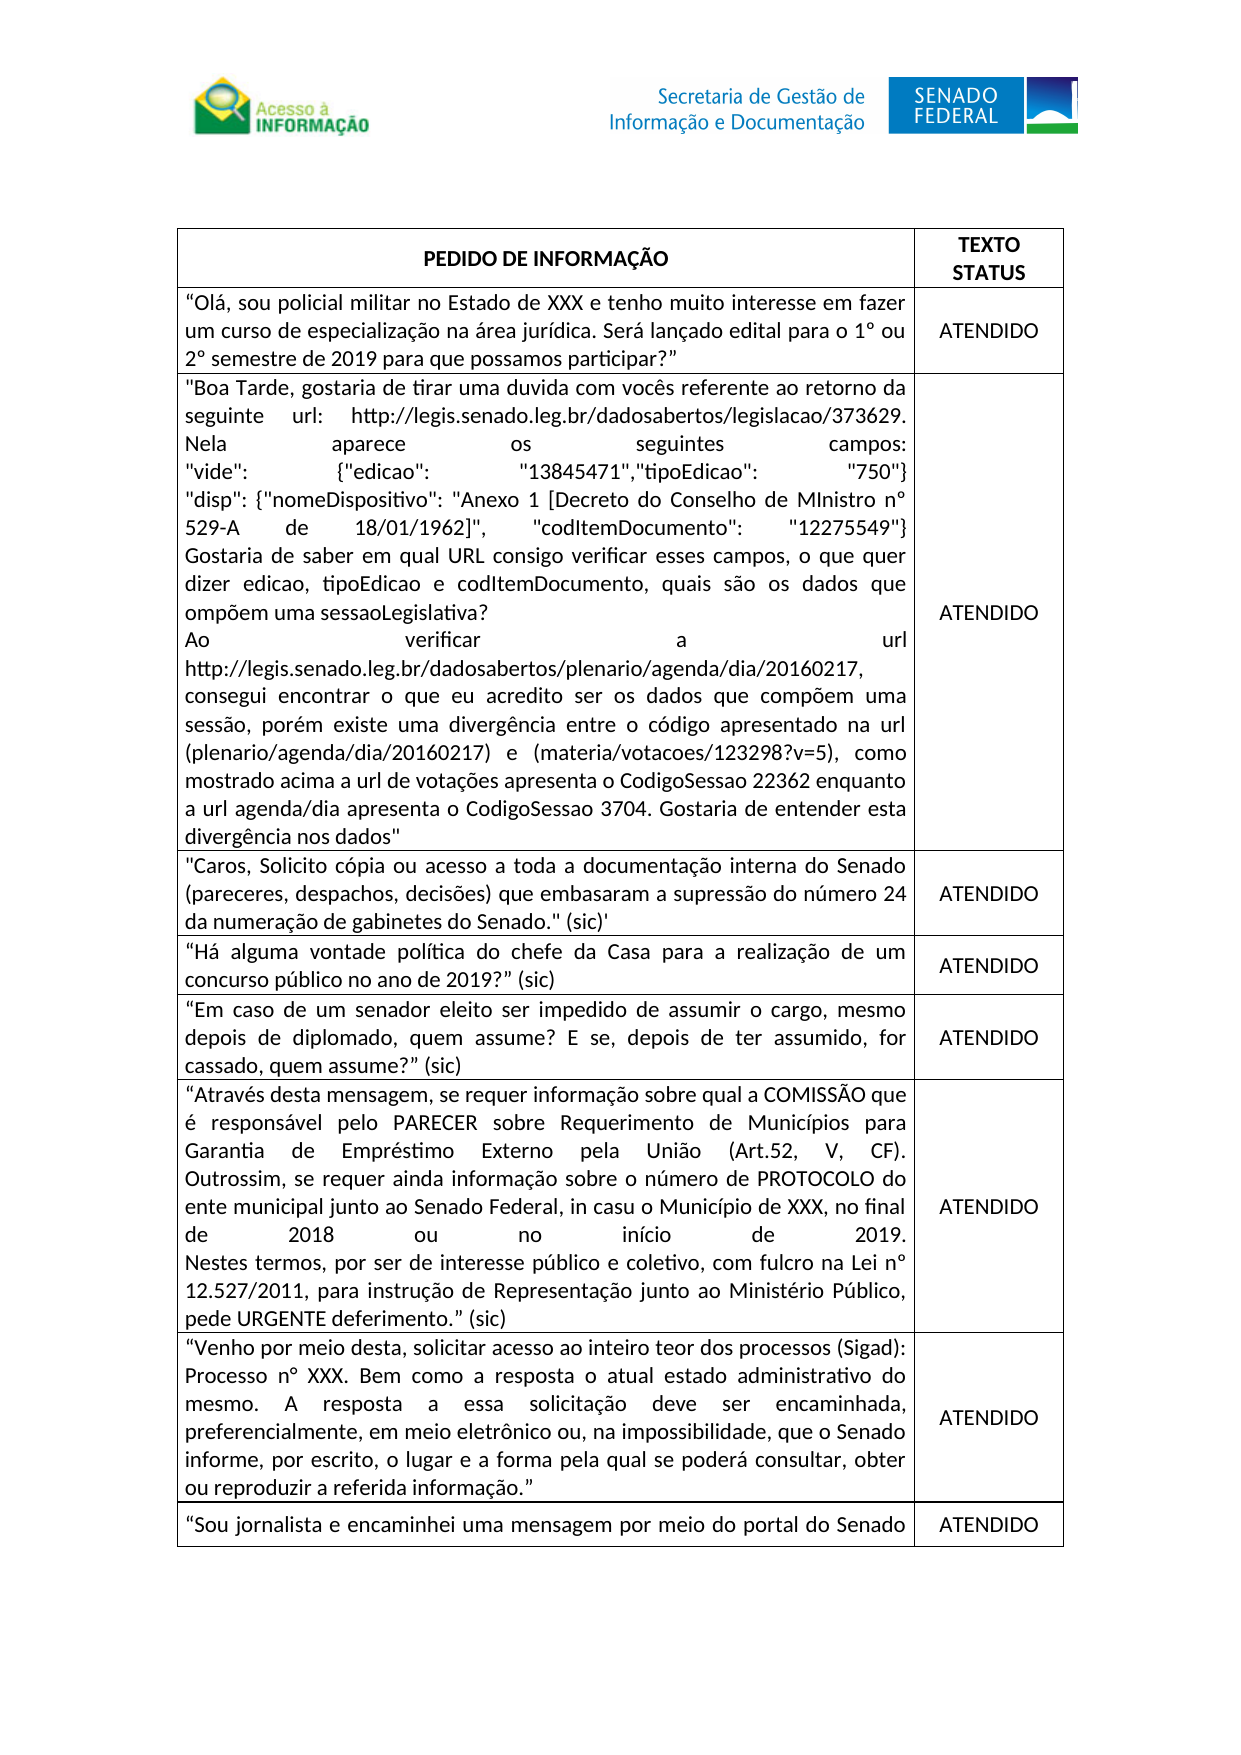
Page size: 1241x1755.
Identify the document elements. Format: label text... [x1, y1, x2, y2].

table_cell ATENDIDO [915, 288, 1063, 372]
table_cell "Caros, Solicito cópia ou acesso a toda a documentação interna do Senado (pareceres, despachos, decisões) que embasaram a supressão do número 24 da numeração de gabinetes do Senado." (sic)' [178, 851, 914, 935]
table_cell “Olá, sou policial militar no Estado de XXX e tenho muito interesse em fazer um curso de especialização na área jurídica. Será lançado edital para o 1º ou 2º semestre de 2019 para que possamos participar?” [178, 288, 914, 372]
table_header PEDIDO DE INFORMAÇÃO [178, 229, 914, 287]
table_cell ATENDIDO [915, 1503, 1063, 1546]
table_cell “Há alguma vontade política do chefe da Casa para a realização de um concurso público no ano de 2019?” (sic) [178, 936, 914, 994]
table_cell ATENDIDO [915, 936, 1063, 994]
table_cell “Venho por meio desta, solicitar acesso ao inteiro teor dos processos (Sigad): Processo n° XXX. Bem como a resposta o atual estado administrativo do mesmo. A resposta a essa solicitação deve ser encaminhada, preferencialmente, em meio eletrônico ou, na impossibilidade, que o Senado informe, por escrito, o lugar e a forma pela qual se poderá consultar, obter ou reproduzir a referida informação.” [178, 1333, 914, 1501]
table_cell ATENDIDO [915, 851, 1063, 935]
table_cell ATENDIDO [915, 1333, 1063, 1501]
table_cell “Em caso de um senador eleito ser impedido de assumir o cargo, mesmo depois de diplomado, quem assume? E se, depois de ter assumido, for cassado, quem assume?” (sic) [178, 995, 914, 1079]
table_cell “Sou jornalista e encaminhei uma mensagem por meio do portal do Senado [178, 1503, 914, 1546]
table_cell "Boa Tarde, gostaria de tirar uma duvida com vocês referente ao retorno da seguinte url: http://legis.senado.leg.br/dadosabertos/legislacao/373629. Nela aparece os seguintes campos: "vide": {"edicao": "13845471","tipoEdicao": "750"} "disp": {"nomeDispositivo": "Anexo 1 [Decreto do Conselho de MInistro nº 529-A de 18/01/1962]", "codItemDocumento": "12275549"} Gostaria de saber em qual URL consigo verificar esses campos, o que quer dizer edicao, tipoEdicao e codItemDocumento, quais são os dados que ompõem uma sessaoLegislativa? Ao verificar a url http://legis.senado.leg.br/dadosabertos/plenario/agenda/dia/20160217, consegui encontrar o que eu acredito ser os dados que compõem uma sessão, porém existe uma divergência entre o código apresentado na url (plenario/agenda/dia/20160217) e (materia/votacoes/123298?v=5), como mostrado acima a url de votações apresenta o CodigoSessao 22362 enquanto a url agenda/dia apresenta o CodigoSessao 3704. Gostaria de entender esta divergência nos dados" [178, 374, 914, 850]
table_cell “Através desta mensagem, se requer informação sobre qual a COMISSÃO que é responsável pelo PARECER sobre Requerimento de Municípios para Garantia de Empréstimo Externo pela União (Art.52, V, CF). Outrossim, se requer ainda informação sobre o número de PROTOCOLO do ente municipal junto ao Senado Federal, in casu o Município de XXX, no final de 2018 ou no início de 2019. Nestes termos, por ser de interesse público e coletivo, com fulcro na Lei nº 12.527/2011, para instrução de Representação junto ao Ministério Público, pede URGENTE deferimento.” (sic) [178, 1080, 914, 1332]
table_cell ATENDIDO [915, 995, 1063, 1079]
table_cell ATENDIDO [915, 374, 1063, 850]
table_header TEXTO STATUS [915, 229, 1063, 287]
table_cell ATENDIDO [915, 1080, 1063, 1332]
